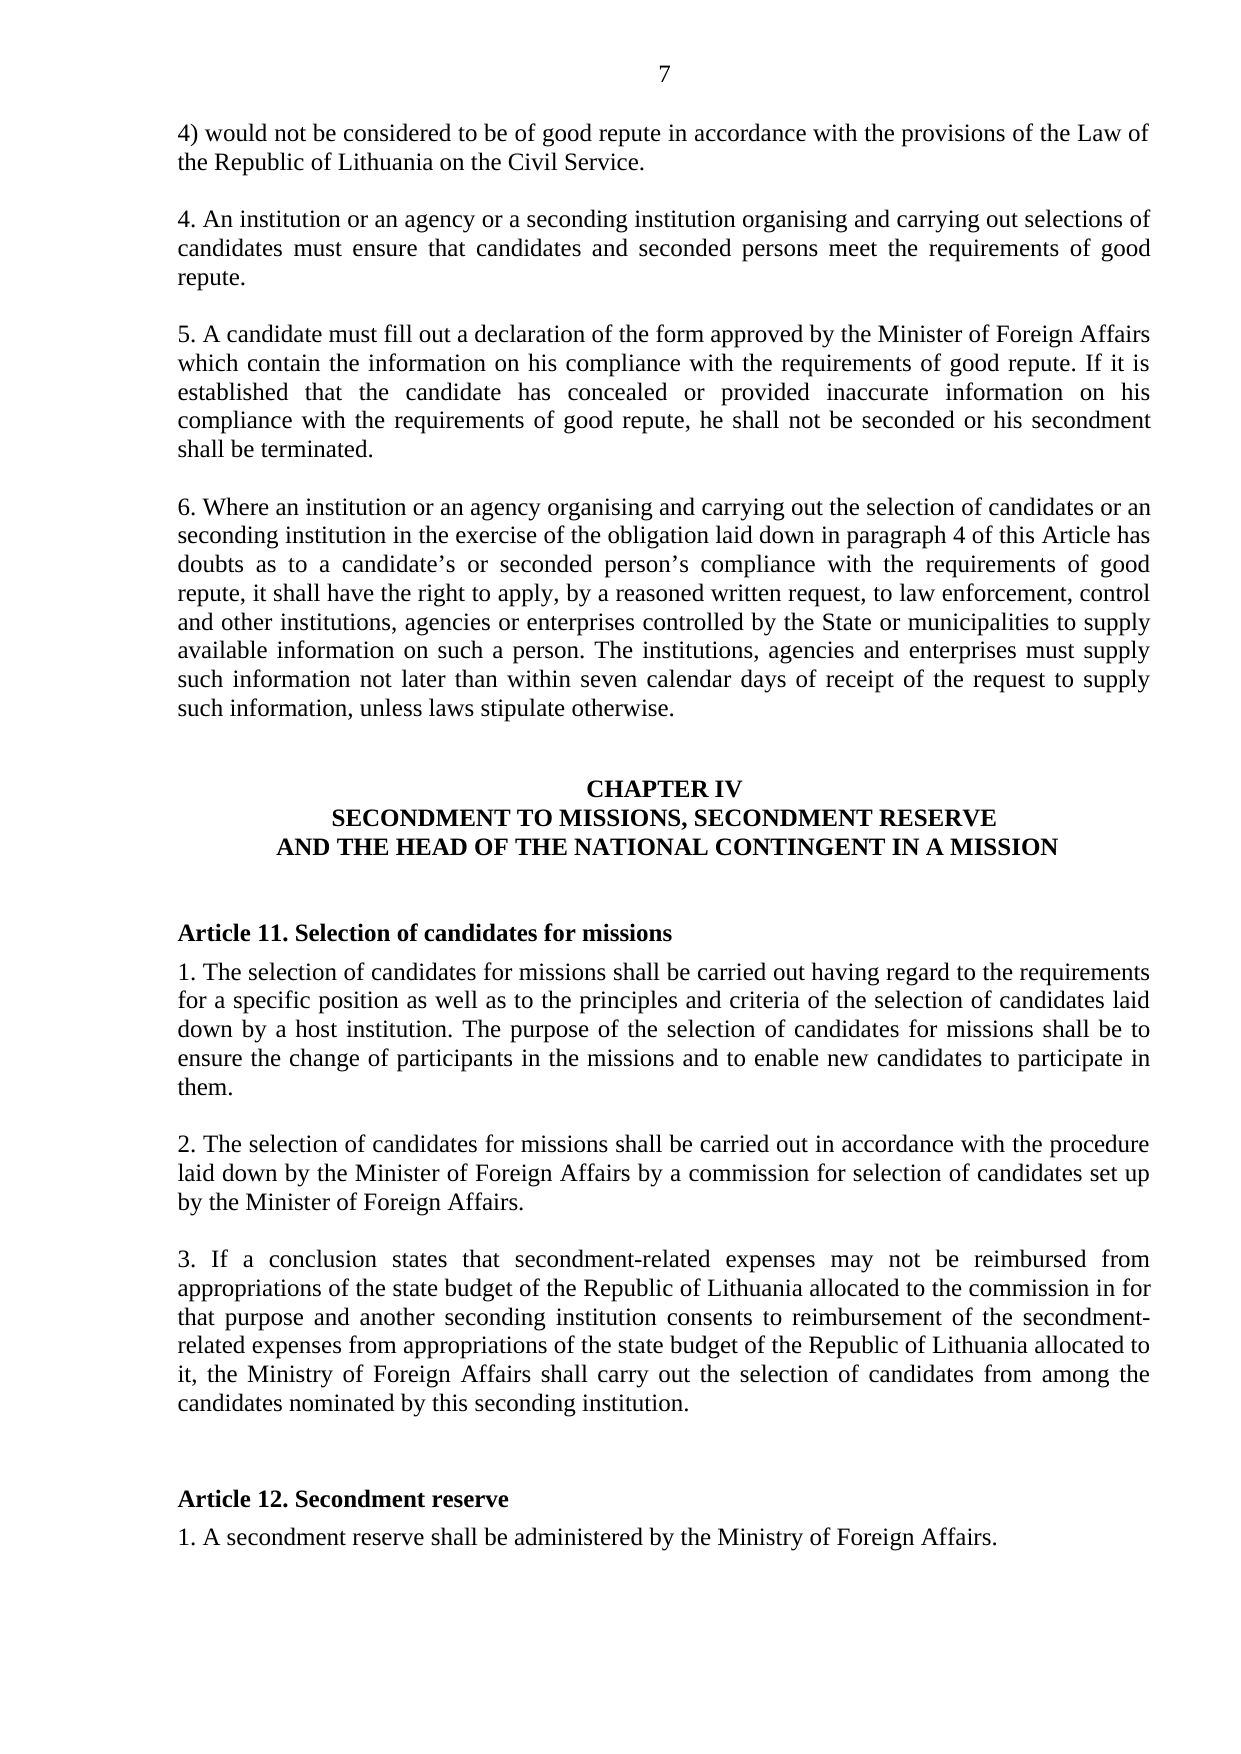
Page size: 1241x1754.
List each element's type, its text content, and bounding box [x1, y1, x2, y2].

text 3. If a conclusion states that secondment-related expenses may not be reimbursed from appropriations of the state budget of the Republic of Lithuania allocated to the commission in for that purpose and another seconding institution consents to reimbursement of the secondment-related expenses from appropriations of the state budget of the Republic of Lithuania allocated to it, the Ministry of Foreign Affairs shall carry out the selection of candidates from among the candidates nominated by this seconding institution. [177, 1244, 1152, 1417]
text Article 12. Secondment reserve [177, 1484, 1152, 1512]
text 4. An institution or an agency or a seconding institution organising and carrying out selections of candidates must ensure that candidates and seconded persons meet the requirements of good repute. [177, 204, 1152, 291]
text 1. The selection of candidates for missions shall be carried out having regard to the requirements for a specific position as well as to the principles and criteria of the selection of candidates laid down by a host institution. The purpose of the selection of candidates for missions shall be to ensure the change of participants in the missions and to enable new candidates to participate in them. [177, 957, 1152, 1100]
text 5. A candidate must fill out a declaration of the form approved by the Minister of Foreign Affairs which contain the information on his compliance with the requirements of good repute. If it is established that the candidate has concealed or provided inaccurate information on his compliance with the requirements of good repute, he shall not be seconded or his secondment shall be terminated. [177, 319, 1152, 463]
text 1. A secondment reserve shall be administered by the Ministry of Foreign Affairs. [177, 1522, 1152, 1551]
text 6. Where an institution or an agency organising and carrying out the selection of candidates or an seconding institution in the exercise of the obligation laid down in paragraph 4 of this Article has doubts as to a candidate’s or seconded person’s compliance with the requirements of good repute, it shall have the right to apply, by a reasoned written request, to law enforcement, control and other institutions, agencies or enterprises controlled by the State or municipalities to supply available information on such a person. The institutions, agencies and enterprises must supply such information not later than within seven calendar days of receipt of the request to supply such information, unless laws stipulate otherwise. [177, 492, 1152, 722]
text AND THE HEAD OF THE NATIONAL CONTINGENT IN A MISSION [177, 832, 1152, 861]
text Article 11. Selection of candidates for missions [177, 918, 1152, 947]
text CHAPTER IV [177, 774, 1152, 803]
text 4) would not be considered to be of good repute in accordance with the provisions of the Law of the Republic of Lithuania on the Civil Service. [177, 118, 1152, 176]
text 2. The selection of candidates for missions shall be carried out in accordance with the procedure laid down by the Minister of Foreign Affairs by a commission for selection of candidates set up by the Minister of Foreign Affairs. [177, 1129, 1152, 1215]
text SECONDMENT TO MISSIONS, SECONDMENT RESERVE [177, 803, 1152, 832]
